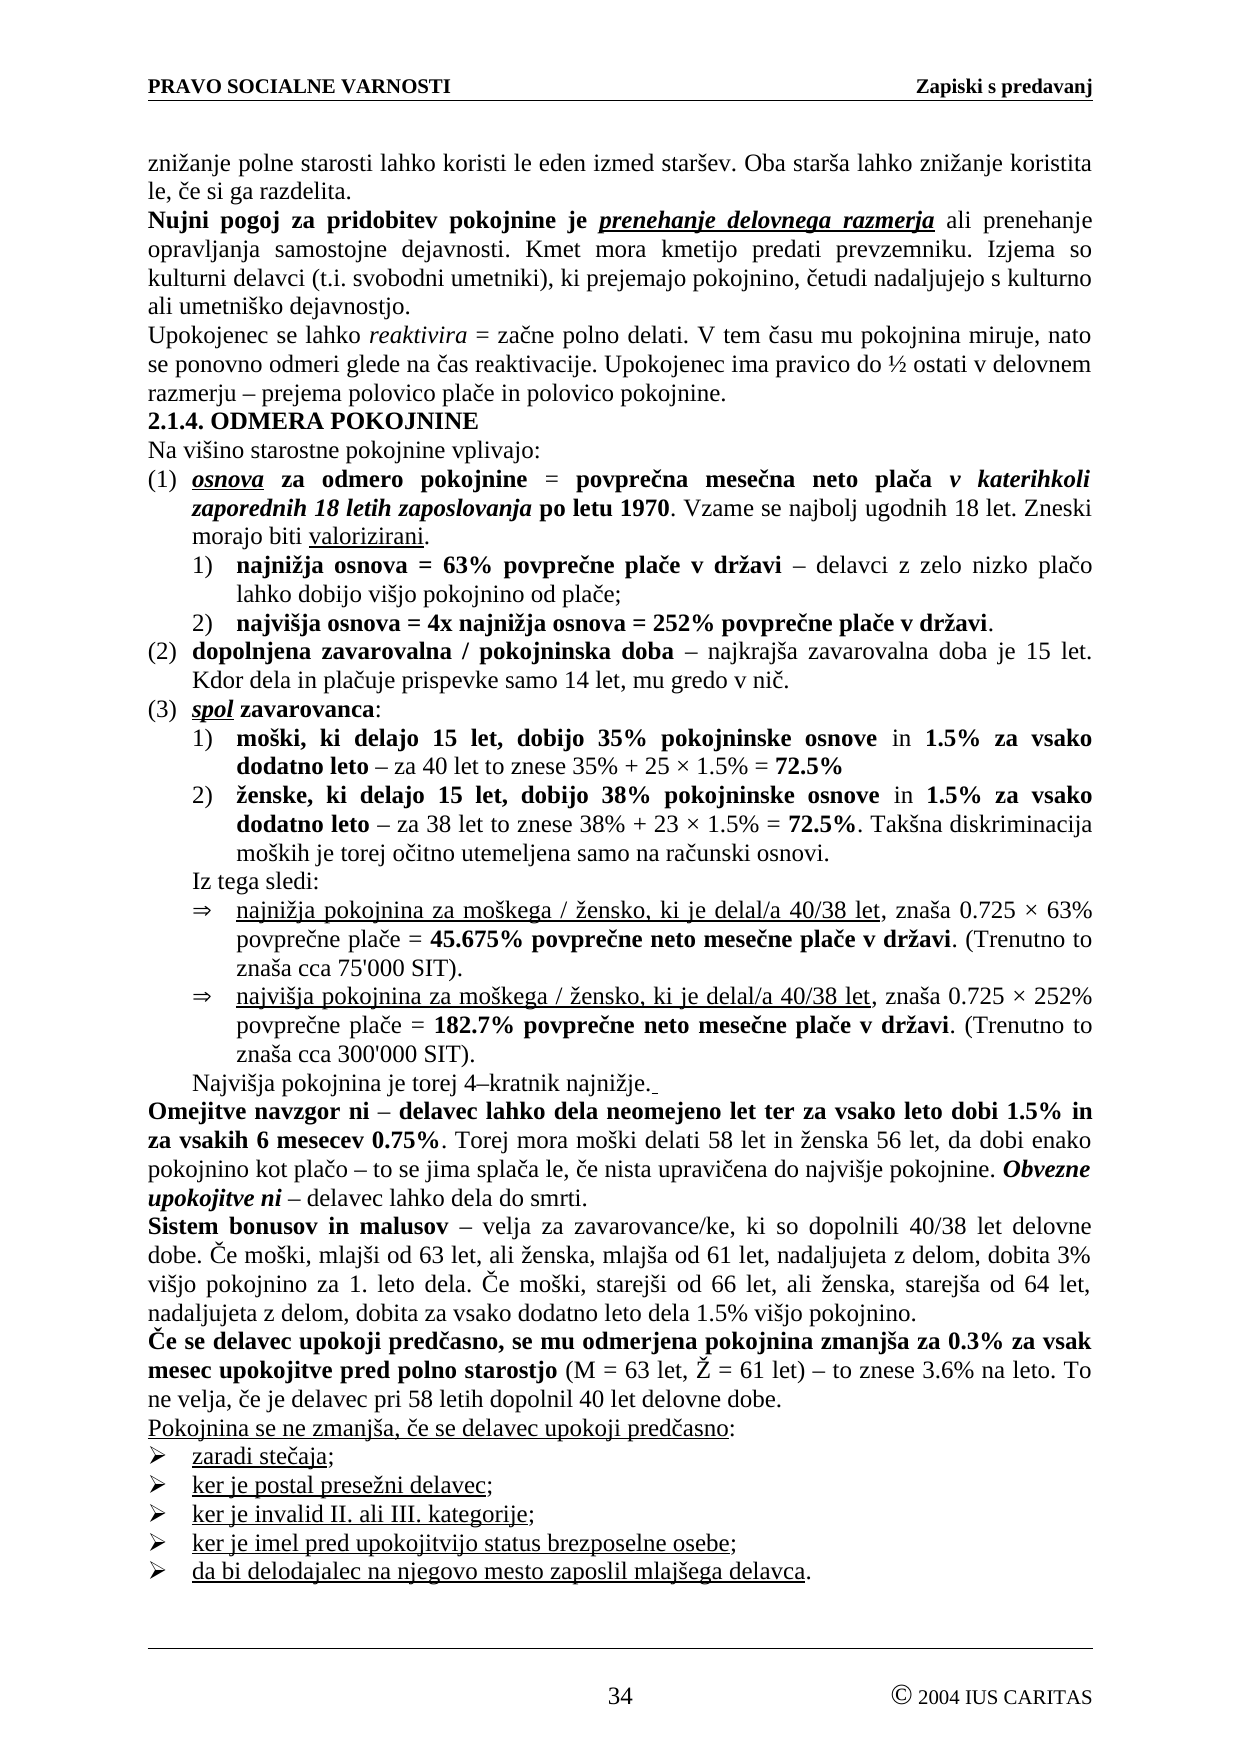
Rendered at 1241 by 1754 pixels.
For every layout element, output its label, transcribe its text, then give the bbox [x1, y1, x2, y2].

text Nujni pogoj za pridobitev pokojnine je prenehanje delovnega razmerja ali prenehanje opravljanja samostojne dejavnosti. Kmet mora kmetijo predati prevzemniku. Izjema so kulturni delavci (t.i. svobodni umetniki), ki prejemajo pokojnino, četudi nadaljujejo s kulturno ali umetniško dejavnostjo. [148, 205, 1093, 320]
list najnižja osnova = 63% povprečne plače v državi – delavci z zelo nizko plačo lahko dobijo višjo pokojnino od plače; [192, 550, 1093, 608]
text Omejitve navzgor ni – delavec lahko dela neomejeno let ter za vsako leto dobi 1.5% in za vsakih 6 mesecev 0.75%. Torej mora moški delati 58 let in ženska 56 let, da dobi enako pokojnino kot plačo – to se jima splača le, če nista upravičena do najvišje pokojnine. Obvezne upokojitve ni – delavec lahko dela do smrti. [148, 1096, 1093, 1211]
list spol zavarovanca: [148, 694, 1093, 723]
text Upokojenec se lahko reaktivira = začne polno delati. V tem času mu pokojnina miruje, nato se ponovno odmeri glede na čas reaktivacije. Upokojenec ima pravico do ½ ostati v delovnem razmerju – prejema polovico plače in polovico pokojnine. [148, 320, 1093, 406]
list moški, ki delajo 15 let, dobijo 35% pokojninske osnove in 1.5% za vsako dodatno leto – za 40 let to znese 35% + 25 × 1.5% = 72.5% [192, 723, 1093, 780]
list najvišja pokojnina za moškega / žensko, ki je delal/a 40/38 let, znaša 0.725 × 252% povprečne plače = 182.7% povprečne neto mesečne plače v državi. (Trenutno to znaša cca 300'000 SIT). [192, 981, 1093, 1068]
text Iz tega sledi: [192, 866, 1093, 895]
list najnižja pokojnina za moškega / žensko, ki je delal/a 40/38 let, znaša 0.725 × 63% povprečne plače = 45.675% povprečne neto mesečne plače v državi. (Trenutno to znaša cca 75'000 SIT). [192, 895, 1093, 981]
list ker je invalid II. ali III. kategorije; [148, 1499, 1093, 1528]
text Sistem bonusov in malusov – velja za zavarovance/ke, ki so dopolnili 40/38 let delovne dobe. Če moški, mlajši od 63 let, ali ženska, mlajša od 61 let, nadaljujeta z delom, dobita 3% višjo pokojnino za 1. leto dela. Če moški, starejši od 66 let, ali ženska, starejša od 64 let, nadaljujeta z delom, dobita za vsako dodatno leto dela 1.5% višjo pokojnino. [148, 1211, 1093, 1326]
text 2.1.4. ODMERA POKOJNINE [148, 406, 1093, 435]
list najvišja osnova = 4x najnižja osnova = 252% povprečne plače v državi. [192, 608, 1093, 636]
list dopolnjena zavarovalna / pokojninska doba – najkrajša zavarovalna doba je 15 let. Kdor dela in plačuje prispevke samo 14 let, mu gredo v nič. [148, 636, 1093, 694]
list ker je postal presežni delavec; [148, 1470, 1093, 1499]
list zaradi stečaja; [148, 1441, 1093, 1470]
text Na višino starostne pokojnine vplivajo: [148, 435, 1093, 464]
text Pokojnina se ne zmanjša, če se delavec upokoji predčasno: [148, 1413, 1093, 1441]
list ženske, ki delajo 15 let, dobijo 38% pokojninske osnove in 1.5% za vsako dodatno leto – za 38 let to znese 38% + 23 × 1.5% = 72.5%. Takšna diskriminacija moških je torej očitno utemeljena samo na računski osnovi. [192, 780, 1093, 866]
text Najvišja pokojnina je torej 4–kratnik najnižje. [192, 1068, 1093, 1096]
list da bi delodajalec na njegovo mesto zaposlil mlajšega delavca. [148, 1556, 1093, 1585]
text znižanje polne starosti lahko koristi le eden izmed staršev. Oba starša lahko znižanje koristita le, če si ga razdelita. [148, 148, 1093, 205]
list ker je imel pred upokojitvijo status brezposelne osebe; [148, 1528, 1093, 1556]
text Če se delavec upokoji predčasno, se mu odmerjena pokojnina zmanjša za 0.3% za vsak mesec upokojitve pred polno starostjo (M = 63 let, Ž = 61 let) – to znese 3.6% na leto. To ne velja, če je delavec pri 58 letih dopolnil 40 let delovne dobe. [148, 1326, 1093, 1413]
list osnova za odmero pokojnine = povprečna mesečna neto plača v katerihkoli zaporednih 18 letih zaposlovanja po letu 1970. Vzame se najbolj ugodnih 18 let. Zneski morajo biti valorizirani. [148, 464, 1093, 550]
